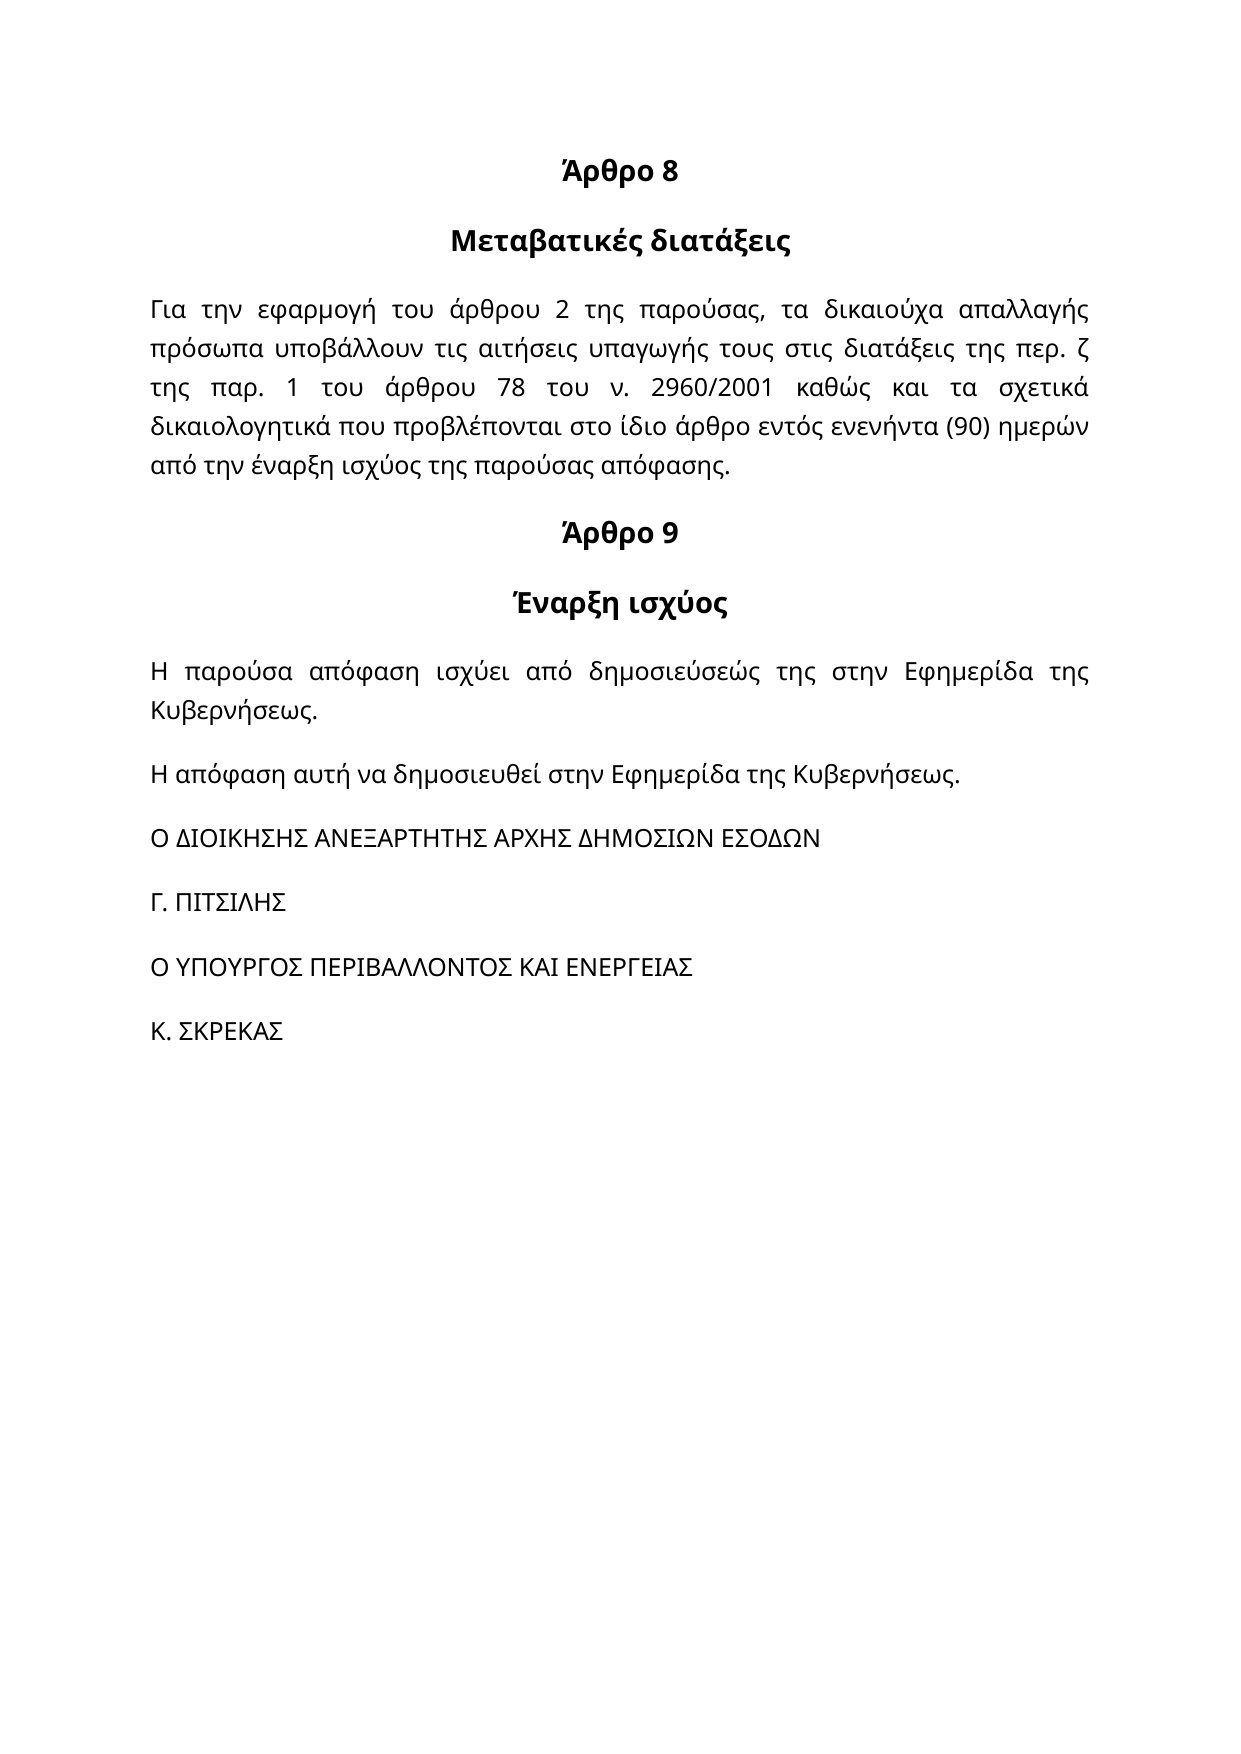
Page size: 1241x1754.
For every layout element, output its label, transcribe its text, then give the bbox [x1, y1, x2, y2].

subtitle Άρθρο 9 [150, 512, 1090, 552]
subtitle Μεταβατικές διατάξεις [150, 221, 1090, 260]
text Η παρούσα απόφαση ισχύει από δημοσιεύσεώς της στην Εφημερίδα της Κυβερνήσεως. [150, 653, 1090, 727]
subtitle Άρθρο 8 [150, 150, 1090, 190]
text Η απόφαση αυτή να δημοσιευθεί στην Εφημερίδα της Κυβερνήσεως. [150, 757, 1090, 791]
text Για την εφαρμογή του άρθρου 2 της παρούσας, τα δικαιούχα απαλλαγής πρόσωπα υποβάλλουν τις αιτήσεις υπαγωγής τους στις διατάξεις της περ. ζ της παρ. 1 του άρθρου 78 του ν. 2960/2001 καθώς και τα σχετικά δικαιολογητικά που προβλέπονται στο ίδιο άρθρο εντός ενενήντα (90) ημερών από την έναρξη ισχύος της παρούσας απόφασης. [150, 291, 1090, 482]
text Ο ΥΠΟΥΡΓΟΣ ΠΕΡΙΒΑΛΛΟΝΤΟΣ ΚΑΙ ΕΝΕΡΓΕΙΑΣ [150, 949, 1090, 983]
text Ο ΔΙΟΙΚΗΣΗΣ ΑΝΕΞΑΡΤΗΤΗΣ ΑΡΧΗΣ ΔΗΜΟΣΙΩΝ ΕΣΟΔΩΝ [150, 821, 1090, 855]
subtitle Έναρξη ισχύος [150, 583, 1090, 622]
text Γ. ΠΙΤΣΙΛΗΣ [150, 885, 1090, 919]
text Κ. ΣΚΡΕΚΑΣ [150, 1013, 1090, 1047]
